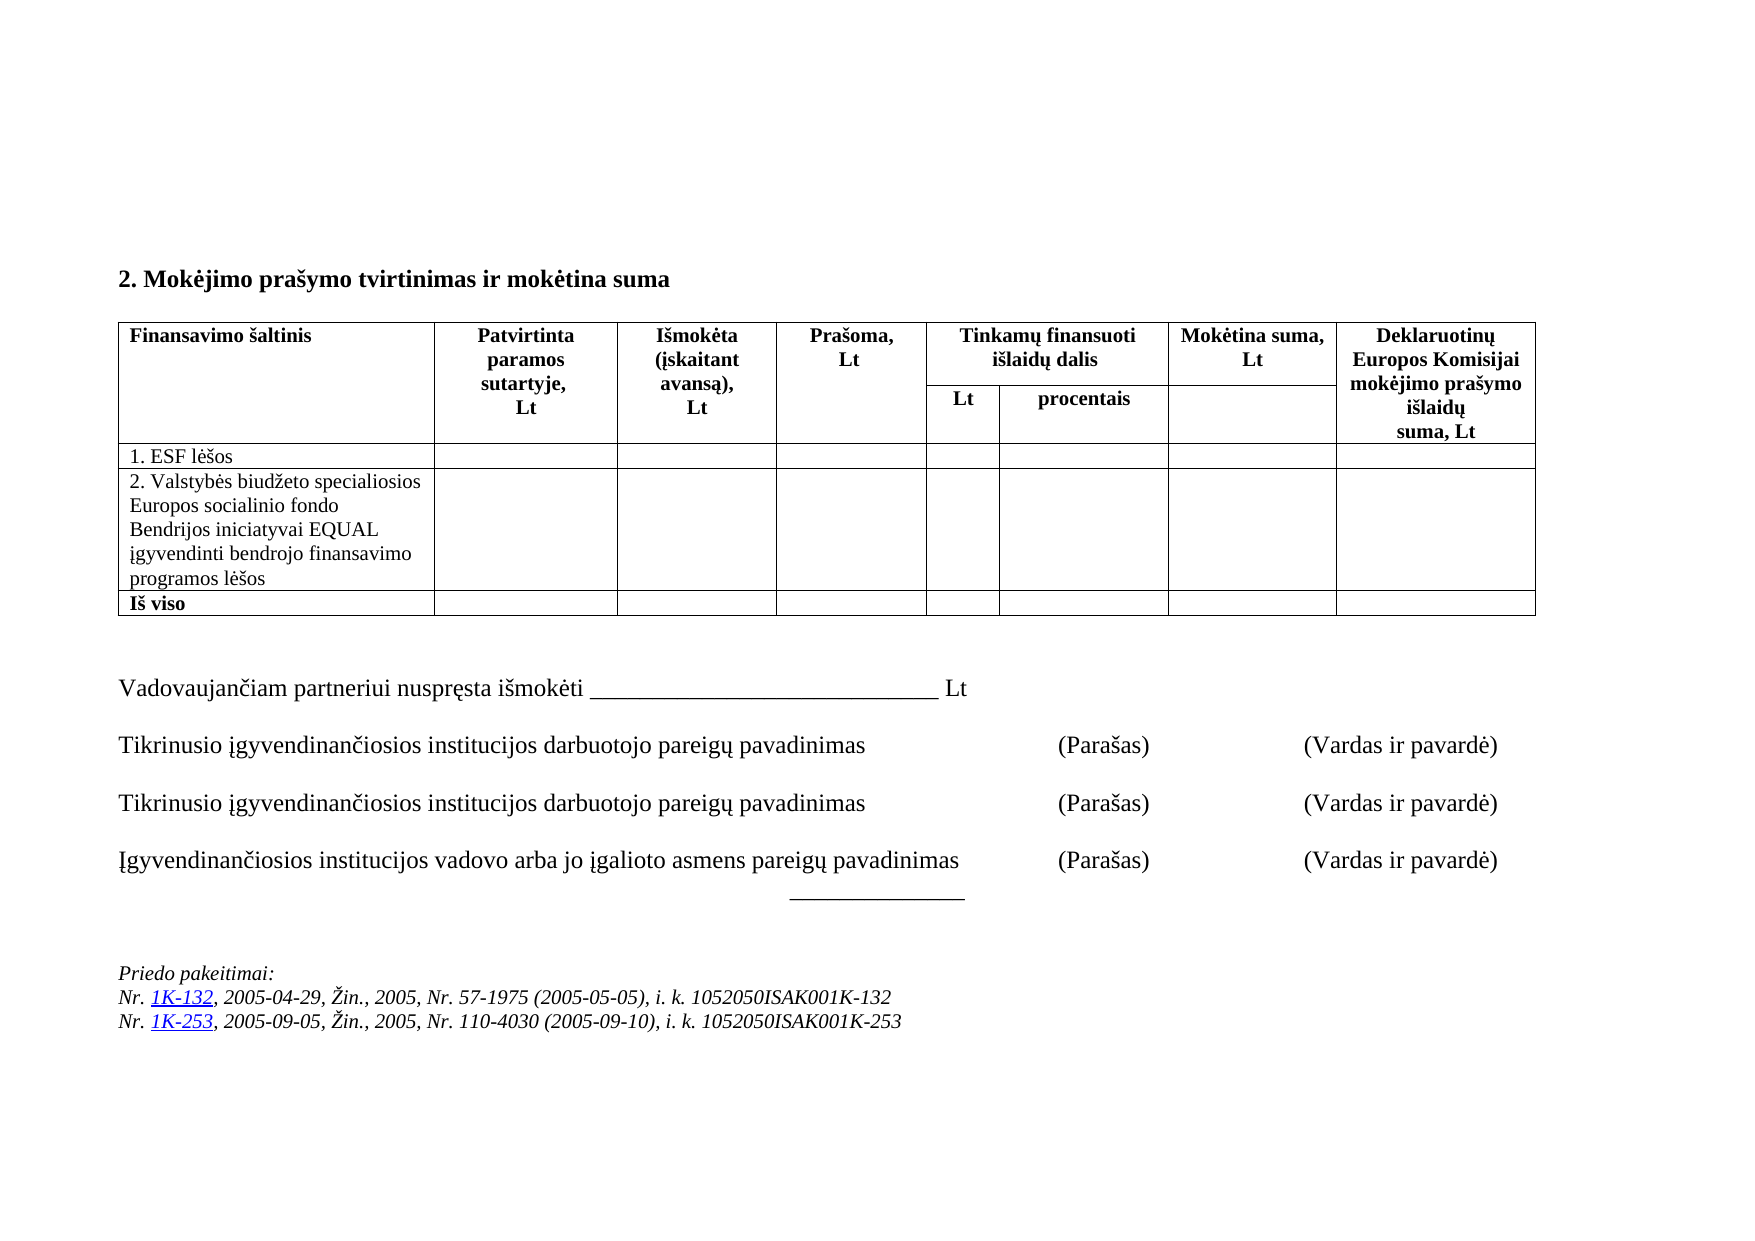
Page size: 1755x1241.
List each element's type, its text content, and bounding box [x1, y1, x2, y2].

table_cell 2. Valstybės biudžeto specialiosios Europos socialinio fondo Bendrijos iniciatyvai EQUAL įgyvendinti bendrojo finansavimo programos lėšos [119, 469, 434, 589]
text Nr. 1K-132, 2005-04-29, Žin., 2005, Nr. 57-1975 (2005-05-05), i. k. 1052050ISAK001K-132 [118, 985, 1636, 1009]
table_cell [1337, 591, 1535, 614]
table_cell Lt [927, 386, 999, 443]
table_cell [1169, 444, 1336, 468]
text Tikrinusio įgyvendinančiosios institucijos darbuotojo pareigų pavadinimas (Parašas) (Vardas ir pavardė) [118, 788, 1636, 817]
table_cell [618, 469, 776, 589]
table_cell [1337, 469, 1535, 589]
text ______________ [118, 874, 1636, 903]
text Tikrinusio įgyvendinančiosios institucijos darbuotojo pareigų pavadinimas (Parašas) (Vardas ir pavardė) [118, 731, 1636, 759]
text Vadovaujančiam partneriui nuspręsta išmokėti Lt [118, 673, 1636, 702]
table_cell 1. ESF lėšos [119, 444, 434, 468]
table_cell [927, 591, 999, 614]
table_cell [1169, 386, 1336, 443]
table_cell [1000, 591, 1168, 614]
text 2. Mokėjimo prašymo tvirtinimas ir mokėtina suma [118, 264, 1636, 293]
table_cell [618, 591, 776, 614]
table_cell procentais [1000, 386, 1168, 443]
table_cell [777, 444, 926, 468]
table_cell [1000, 469, 1168, 589]
table_header Tinkamų finansuoti išlaidų dalis [927, 323, 1168, 385]
table_header Deklaruotinų Europos Komisijai mokėjimo prašymo išlaidų suma, Lt [1337, 323, 1535, 443]
table_cell [927, 444, 999, 468]
table_cell [1000, 444, 1168, 468]
table_cell [927, 469, 999, 589]
table_cell [777, 591, 926, 614]
table_header Prašoma, Lt [777, 323, 926, 443]
text Priedo pakeitimai: [118, 961, 1636, 985]
table_cell [1169, 591, 1336, 614]
table_cell [1169, 469, 1336, 589]
table_cell [435, 469, 617, 589]
table_cell [435, 591, 617, 614]
table_header Patvirtinta paramos sutartyje, Lt [435, 323, 617, 443]
text Įgyvendinančiosios institucijos vadovo arba jo įgalioto asmens pareigų pavadinimas (Parašas) (Vardas ir pavardė) [118, 846, 1636, 874]
table_header Mokėtina suma, Lt [1169, 323, 1336, 385]
table_header Išmokėta (įskaitant avansą), Lt [618, 323, 776, 443]
table_cell [777, 469, 926, 589]
text Nr. 1K-253, 2005-09-05, Žin., 2005, Nr. 110-4030 (2005-09-10), i. k. 1052050ISAK001K-253 [118, 1009, 1636, 1033]
table_cell Iš viso [119, 591, 434, 614]
table_cell [618, 444, 776, 468]
table_header Finansavimo šaltinis [119, 323, 434, 443]
table_cell [1337, 444, 1535, 468]
table_cell [435, 444, 617, 468]
